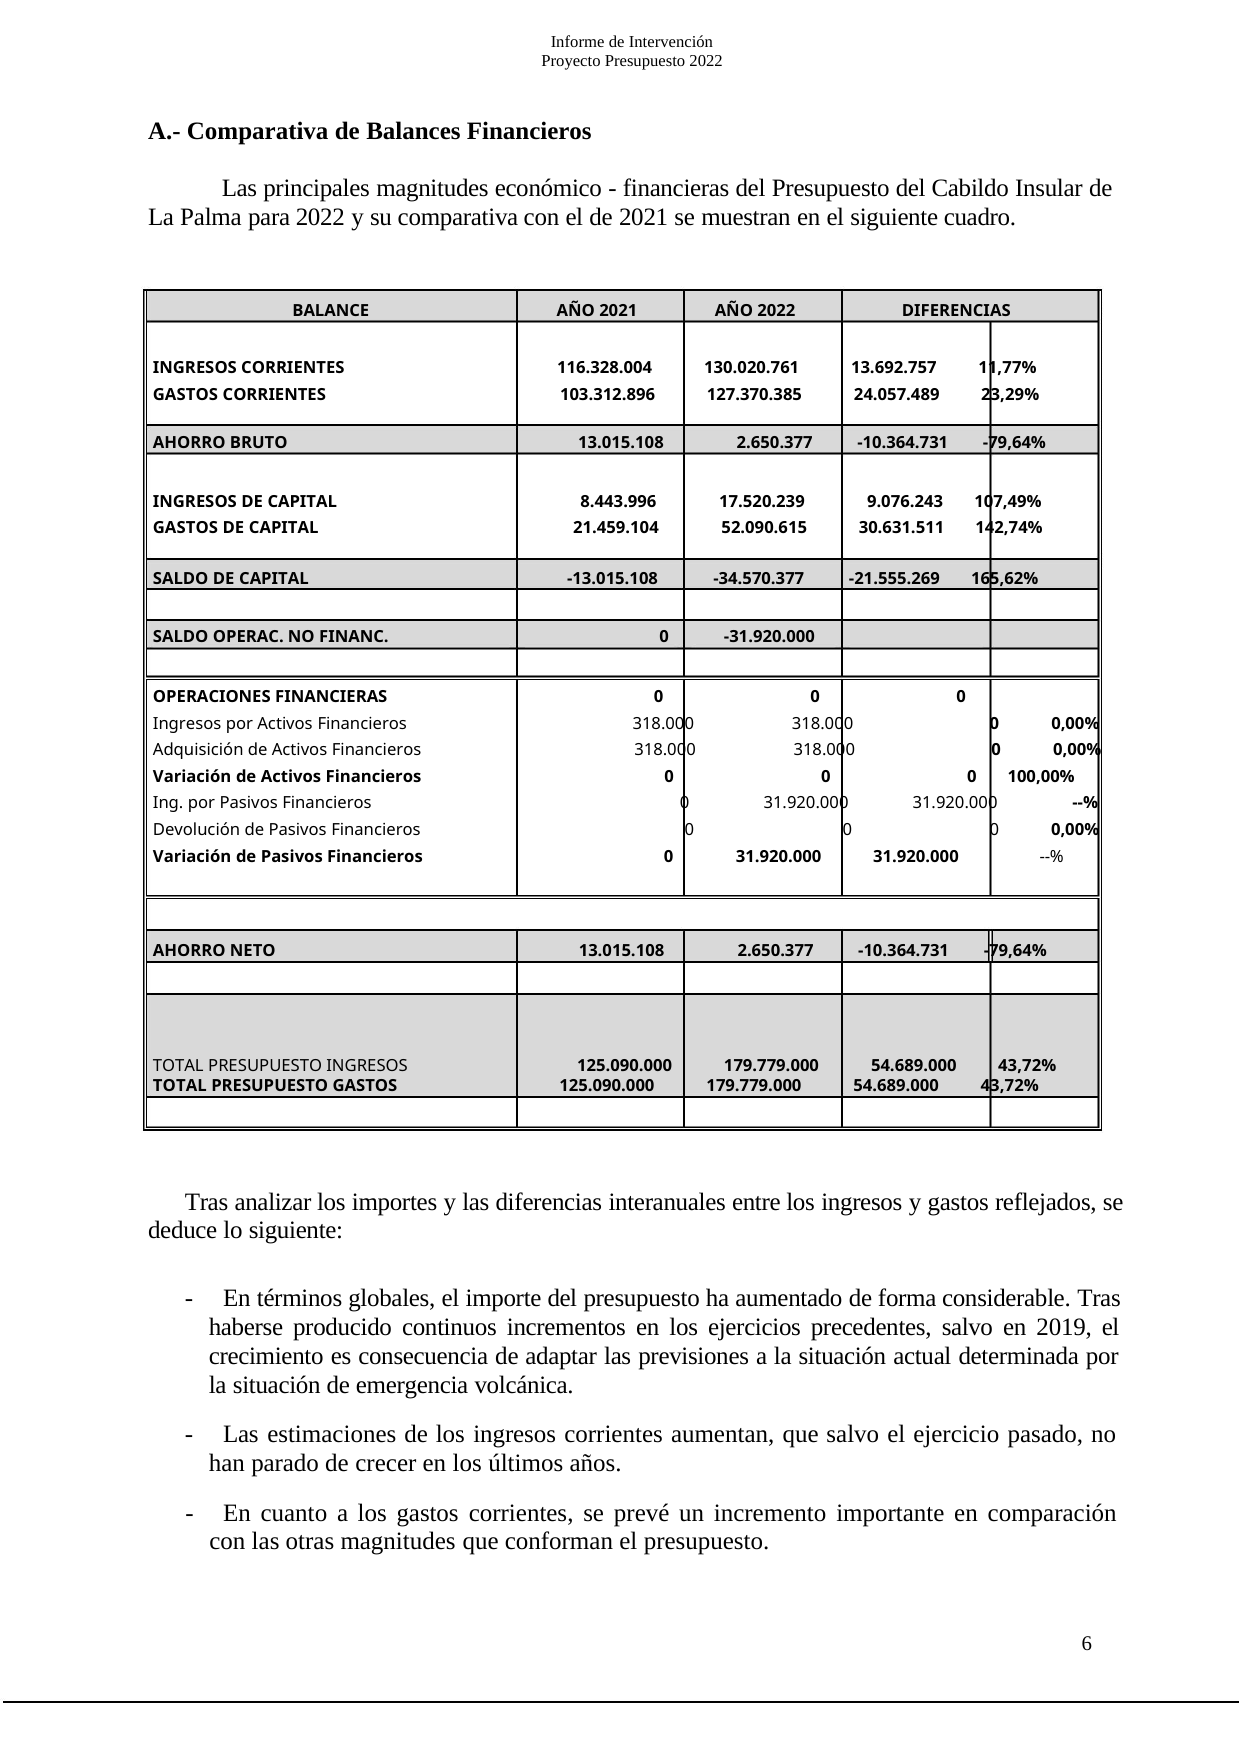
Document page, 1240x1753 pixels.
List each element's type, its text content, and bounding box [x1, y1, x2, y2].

text SALDO OPERAC. NO FINANC. 0 -31.920.000 [1104, 626, 1229, 647]
text BALANCE AÑO 2021 AÑO 2022 DIFERENCIAS [1104, 299, 1229, 321]
text - Las estimaciones de los ingresos corrientes aumentan, que salvo el ejercicio pasado, no han parado de crecer en los últimos años. [184, 1420, 1229, 1477]
text OPERACIONES FINANCIERAS 0 0 0 [1104, 686, 1229, 707]
text Adquisición de Activos Financieros 318.000 318.000 0 0,00% [1104, 739, 1229, 760]
text INGRESOS CORRIENTES 116.328.004 130.020.761 13.692.757 11,77% [1104, 357, 1229, 378]
text AHORRO BRUTO 13.015.108 2.650.377 -10.364.731 -79,64% [1104, 432, 1229, 453]
text Informe de Intervención Proyecto Presupuesto 2022 [541, 32, 727, 70]
text A.- Comparativa de Balances Financieros [148, 116, 1229, 145]
text Variación de Pasivos Financieros 0 31.920.000 31.920.000 --% [1104, 845, 1229, 866]
text Ingresos por Activos Financieros 318.000 318.000 0 0,00% [1104, 712, 1229, 733]
text SALDO DE CAPITAL -13.015.108 -34.570.377 -21.555.269 165,62% [1104, 567, 1229, 588]
text GASTOS DE CAPITAL 21.459.104 52.090.615 30.631.511 142,74% [1104, 517, 1229, 538]
text Devolución de Pasivos Financieros 0 0 0 0,00% [1104, 818, 1229, 840]
text INGRESOS DE CAPITAL 8.443.996 17.520.239 9.076.243 107,49% [1104, 490, 1229, 511]
text AHORRO NETO 13.015.108 2.650.377 -10.364.731 -79,64% [1104, 939, 1229, 961]
text GASTOS CORRIENTES 103.312.896 127.370.385 24.057.489 23,29% [1104, 383, 1229, 404]
text - En términos globales, el importe del presupuesto ha aumentado de forma considerable. Tras haberse producido continuos incrementos en los ejercicios precedentes, salvo en 2019, el crecimiento es consecuencia de adaptar las previsiones a la situación actual determinada por la situación de emergencia volcánica. [184, 1284, 1229, 1399]
text Variación de Activos Financieros 0 0 0 100,00% [1104, 765, 1229, 786]
text 6 [1081, 1632, 1229, 1656]
text - En cuanto a los gastos corrientes, se prevé un incremento importante en comparación con las otras magnitudes que conforman el presupuesto. [185, 1498, 1229, 1556]
text Tras analizar los importes y las diferencias interanuales entre los ingresos y gastos reflejados, se deduce lo siguiente: [148, 1187, 1229, 1245]
text Ing. por Pasivos Financieros 0 31.920.000 31.920.000 --% [1104, 792, 1229, 813]
text Las principales magnitudes económico - financieras del Presupuesto del Cabildo Insular de La Palma para 2022 y su comparativa con el de 2021 se muestran en el siguiente cuadro. [148, 173, 1229, 231]
